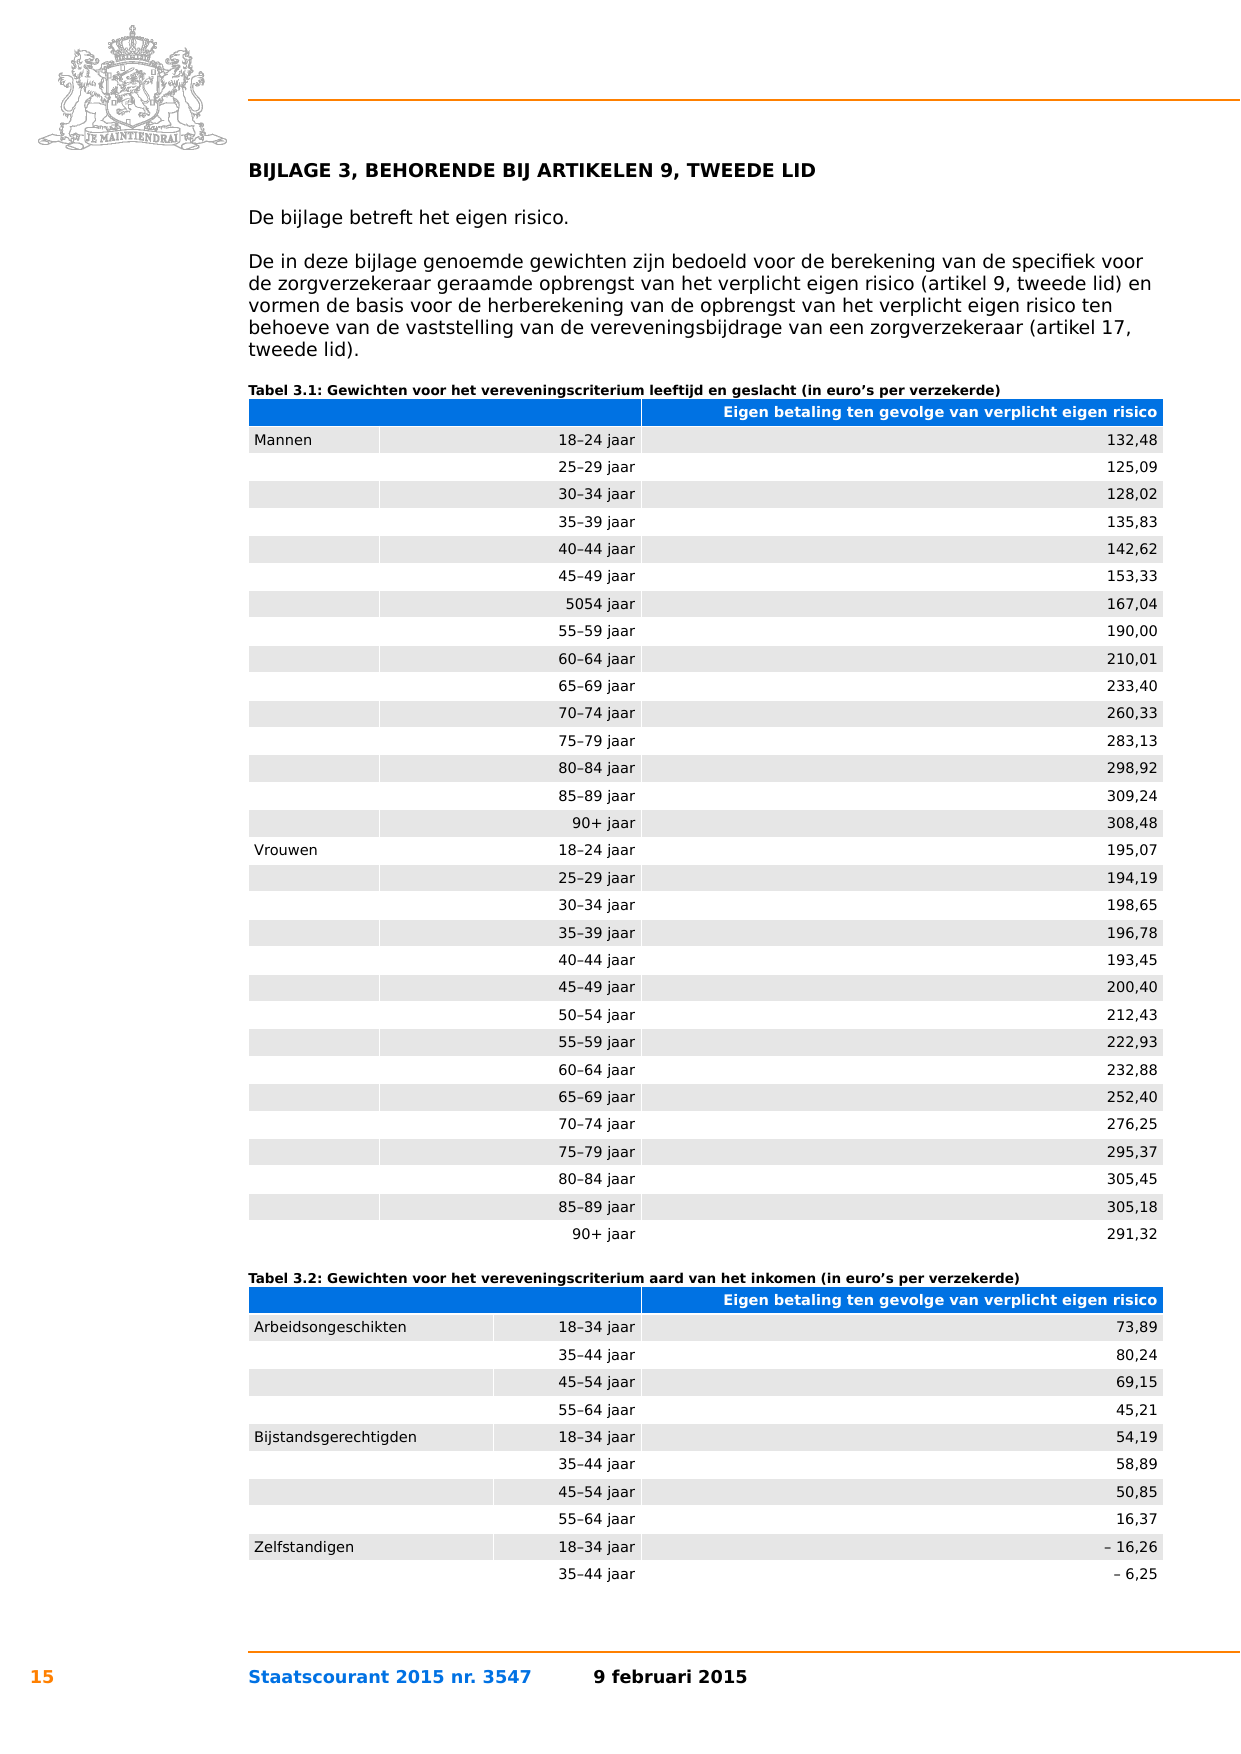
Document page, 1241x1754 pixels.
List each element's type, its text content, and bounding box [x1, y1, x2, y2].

table_cell Mannen [249, 427, 379, 453]
table_cell 55–64 jaar [494, 1397, 641, 1423]
table_cell 35–44 jaar [494, 1561, 641, 1587]
table_cell 193,45 [642, 947, 1163, 973]
table_cell [249, 810, 379, 837]
table_cell 40–44 jaar [380, 536, 641, 563]
table_cell [249, 1287, 641, 1313]
table_cell 135,83 [642, 509, 1163, 535]
table_cell 276,25 [642, 1112, 1163, 1138]
table_cell Eigen betaling ten gevolge van verplicht eigen risico [642, 1287, 1163, 1313]
table_cell 233,40 [642, 673, 1163, 699]
table_header Tabel 3.1: Gewichten voor het vereveningscriterium leeftijd en geslacht (in euro’s per verzekerde) [248, 383, 1163, 398]
table_cell [249, 783, 379, 809]
table_cell 128,02 [642, 481, 1163, 508]
table_cell [249, 1084, 379, 1111]
table_cell 18–24 jaar [380, 427, 641, 453]
table_cell 16,37 [642, 1506, 1163, 1533]
table_cell 80–84 jaar [380, 1166, 641, 1193]
table_cell 45–49 jaar [380, 564, 641, 590]
table_cell 65–69 jaar [380, 673, 641, 699]
table_cell [249, 1002, 379, 1028]
table_cell 194,19 [642, 865, 1163, 891]
table_cell 298,92 [642, 755, 1163, 782]
table_cell Eigen betaling ten gevolge van verplicht eigen risico [642, 399, 1163, 426]
table_cell 308,48 [642, 810, 1163, 837]
table_cell [249, 619, 379, 645]
table_cell 260,33 [642, 701, 1163, 727]
table_cell 295,37 [642, 1139, 1163, 1165]
table_cell 90+ jaar [380, 810, 641, 837]
table_cell [249, 1561, 493, 1587]
table_cell [249, 1139, 379, 1165]
table_cell [249, 509, 379, 535]
table_cell 35–44 jaar [494, 1342, 641, 1368]
table_cell 70–74 jaar [380, 1112, 641, 1138]
table_cell 75–79 jaar [380, 728, 641, 754]
table_cell 18–34 jaar [494, 1315, 641, 1341]
table_cell 5054 jaar [380, 591, 641, 617]
table_cell Bijstandsgerechtigden [249, 1424, 493, 1451]
table_cell [249, 564, 379, 590]
table_cell 309,24 [642, 783, 1163, 809]
table_cell 132,48 [642, 427, 1163, 453]
table_cell 60–64 jaar [380, 646, 641, 672]
table_cell 25–29 jaar [380, 865, 641, 891]
table_cell [249, 1452, 493, 1478]
table_cell 60–64 jaar [380, 1057, 641, 1083]
table_cell 45,21 [642, 1397, 1163, 1423]
table_cell 55–64 jaar [494, 1506, 641, 1533]
table_cell 90+ jaar [380, 1221, 641, 1247]
table_cell [249, 1057, 379, 1083]
table_cell 252,40 [642, 1084, 1163, 1111]
table_cell 305,45 [642, 1166, 1163, 1193]
table_cell [249, 1221, 379, 1247]
table_cell 50,85 [642, 1479, 1163, 1505]
table_cell [249, 865, 379, 891]
table_cell [249, 920, 379, 946]
table_cell 30–34 jaar [380, 893, 641, 919]
table_cell 200,40 [642, 975, 1163, 1001]
table_cell 45–54 jaar [494, 1369, 641, 1396]
table_cell – 16,26 [642, 1534, 1163, 1560]
table_cell [249, 1194, 379, 1220]
table_cell 222,93 [642, 1029, 1163, 1056]
table_cell [249, 481, 379, 508]
table_cell 55–59 jaar [380, 619, 641, 645]
table_cell 232,88 [642, 1057, 1163, 1083]
table_cell 35–39 jaar [380, 920, 641, 946]
table_cell [249, 893, 379, 919]
table_cell 291,32 [642, 1221, 1163, 1247]
table_cell [249, 591, 379, 617]
table_cell 80,24 [642, 1342, 1163, 1368]
table_cell 283,13 [642, 728, 1163, 754]
table_cell [249, 1342, 493, 1368]
table_cell 195,07 [642, 838, 1163, 864]
table_cell [249, 536, 379, 563]
table_cell 35–44 jaar [494, 1452, 641, 1478]
table_cell – 6,25 [642, 1561, 1163, 1587]
table_cell [249, 673, 379, 699]
table_cell [249, 399, 641, 426]
table_cell 55–59 jaar [380, 1029, 641, 1056]
table_cell 40–44 jaar [380, 947, 641, 973]
table_cell Vrouwen [249, 838, 379, 864]
table_cell 167,04 [642, 591, 1163, 617]
table_cell 69,15 [642, 1369, 1163, 1396]
table_cell 45–54 jaar [494, 1479, 641, 1505]
table_cell 30–34 jaar [380, 481, 641, 508]
table_cell [249, 1112, 379, 1138]
table_cell Zelfstandigen [249, 1534, 493, 1560]
table_cell [249, 947, 379, 973]
table_cell 18–34 jaar [494, 1534, 641, 1560]
table_cell 70–74 jaar [380, 701, 641, 727]
table_cell 25–29 jaar [380, 454, 641, 480]
table_cell 54,19 [642, 1424, 1163, 1451]
table_cell 80–84 jaar [380, 755, 641, 782]
table_cell 196,78 [642, 920, 1163, 946]
table_cell [249, 646, 379, 672]
table_cell 35–39 jaar [380, 509, 641, 535]
table_cell [249, 1029, 379, 1056]
table_cell Arbeidsongeschikten [249, 1315, 493, 1341]
table_cell [249, 1506, 493, 1533]
table_cell [249, 975, 379, 1001]
text De bijlage betreft het eigen risico. [248, 207, 1163, 229]
text De in deze bijlage genoemde gewichten zijn bedoeld voor de berekening van de specifiek voor de zorgverzekeraar geraamde opbrengst van het verplicht eigen risico (artikel 9, tweede lid) en vormen de basis voor de herberekening van de opbrengst van het verplicht eigen risico ten behoeve van de vaststelling van de vereveningsbijdrage van een zorgverzekeraar (artikel 17, tweede lid). [248, 251, 1163, 361]
table_cell [249, 1166, 379, 1193]
table_cell [249, 701, 379, 727]
table_cell [249, 755, 379, 782]
table_cell 73,89 [642, 1315, 1163, 1341]
table_cell 153,33 [642, 564, 1163, 590]
table_cell [249, 1479, 493, 1505]
table_cell 142,62 [642, 536, 1163, 563]
subtitle BIJLAGE 3, BEHORENDE BIJ ARTIKELEN 9, TWEEDE LID [248, 160, 1163, 182]
table_cell 50–54 jaar [380, 1002, 641, 1028]
table_cell [249, 1397, 493, 1423]
table_cell 18–24 jaar [380, 838, 641, 864]
picture [38, 25, 227, 150]
table_cell 18–34 jaar [494, 1424, 641, 1451]
table_cell [249, 1369, 493, 1396]
table_cell 65–69 jaar [380, 1084, 641, 1111]
table_cell 305,18 [642, 1194, 1163, 1220]
table_cell 85–89 jaar [380, 783, 641, 809]
table_cell 212,43 [642, 1002, 1163, 1028]
table_cell 198,65 [642, 893, 1163, 919]
table_cell 210,01 [642, 646, 1163, 672]
table_cell 190,00 [642, 619, 1163, 645]
table_cell 75–79 jaar [380, 1139, 641, 1165]
table_cell 85–89 jaar [380, 1194, 641, 1220]
table_cell [249, 728, 379, 754]
table_cell 58,89 [642, 1452, 1163, 1478]
table_cell 125,09 [642, 454, 1163, 480]
table_cell 45–49 jaar [380, 975, 641, 1001]
table_header Tabel 3.2: Gewichten voor het vereveningscriterium aard van het inkomen (in euro’s per verzekerde) [248, 1270, 1163, 1286]
table_cell [249, 454, 379, 480]
